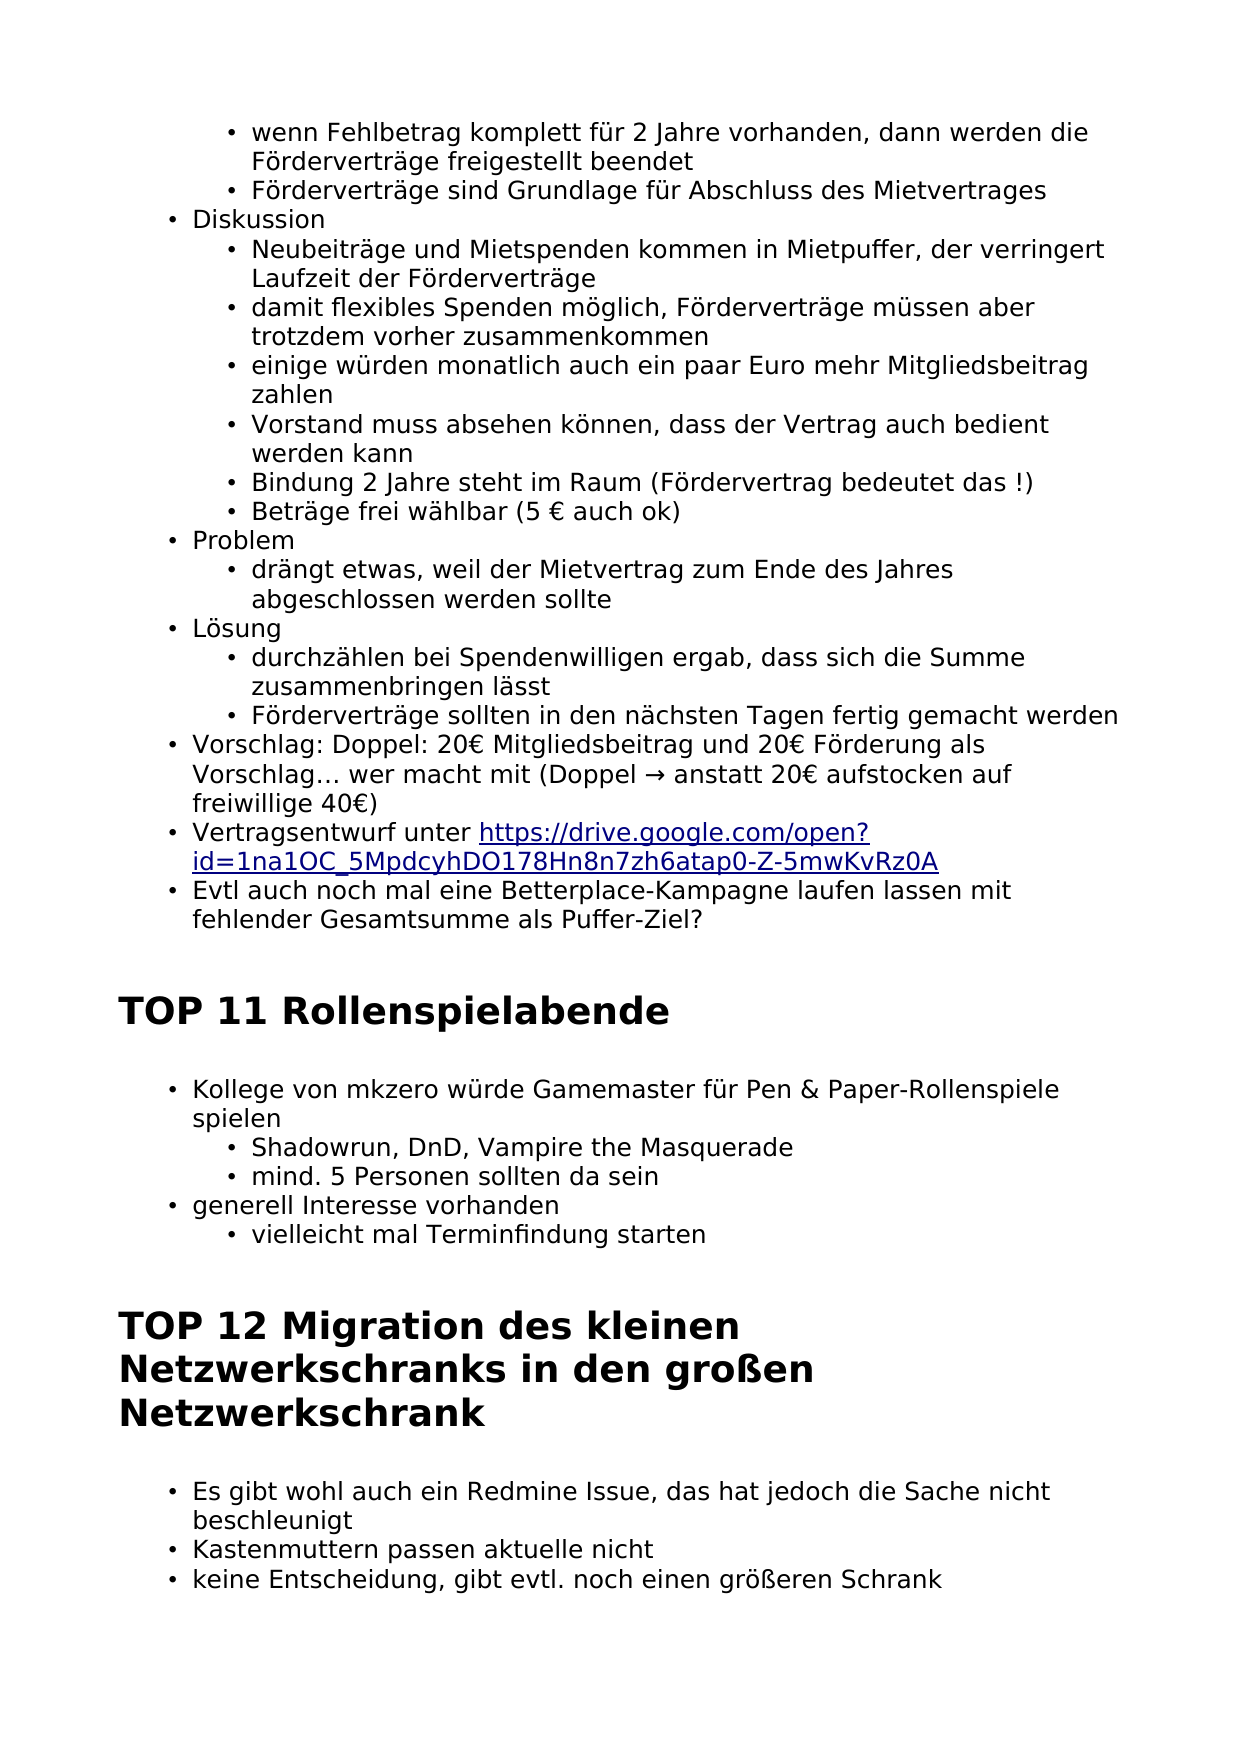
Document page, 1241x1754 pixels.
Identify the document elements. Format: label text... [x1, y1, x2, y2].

list Vorschlag: Doppel: 20€ Mitgliedsbeitrag und 20€ Förderung als Vorschlag… wer macht mit (Doppel → anstatt 20€ aufstocken auf freiwillige 40€) [177, 731, 1122, 818]
list damit flexibles Spenden möglich, Förderverträge müssen aber trotzdem vorher zusammenkommen [236, 293, 1122, 351]
list Es gibt wohl auch ein Redmine Issue, das hat jedoch die Sache nicht beschleunigt [177, 1477, 1122, 1536]
list vielleicht mal Terminfindung starten [236, 1221, 1122, 1250]
list Beträge frei wählbar (5 € auch ok) [236, 497, 1122, 526]
list Problem [177, 526, 1122, 556]
list Kollege von mkzero würde Gamemaster für Pen & Paper-Rollenspiele spielen [177, 1075, 1122, 1133]
list Evtl auch noch mal eine Betterplace-Kampagne laufen lassen mit fehlender Gesamtsumme als Puffer-Ziel? [177, 876, 1122, 935]
list wenn Fehlbetrag komplett für 2 Jahre vorhanden, dann werden die Förderverträge freigestellt beendet [236, 118, 1122, 176]
list Kastenmuttern passen aktuelle nicht [177, 1536, 1122, 1565]
list Vorstand muss absehen können, dass der Vertrag auch bedient werden kann [236, 410, 1122, 468]
list generell Interesse vorhanden [177, 1192, 1122, 1221]
list Lösung [177, 614, 1122, 643]
list Shadowrun, DnD, Vampire the Masquerade [236, 1133, 1122, 1162]
list mind. 5 Personen sollten da sein [236, 1162, 1122, 1192]
list Neubeiträge und Mietspenden kommen in Mietpuffer, der verringert Laufzeit der Förderverträge [236, 235, 1122, 293]
subtitle TOP 11 Rollenspielabende [118, 989, 1122, 1033]
list durchzählen bei Spendenwilligen ergab, dass sich die Summe zusammenbringen lässt [236, 643, 1122, 701]
subtitle TOP 12 Migration des kleinen Netzwerkschranks in den großen Netzwerkschrank [118, 1304, 1122, 1435]
list Diskussion [177, 206, 1122, 235]
list Bindung 2 Jahre steht im Raum (Fördervertrag bedeutet das !) [236, 468, 1122, 497]
list Förderverträge sollten in den nächsten Tagen fertig gemacht werden [236, 701, 1122, 731]
list einige würden monatlich auch ein paar Euro mehr Mitgliedsbeitrag zahlen [236, 351, 1122, 410]
list drängt etwas, weil der Mietvertrag zum Ende des Jahres abgeschlossen werden sollte [236, 556, 1122, 614]
list Vertragsentwurf unter https://drive.google.com/open?id=1na1OC_5MpdcyhDO178Hn8n7zh6atap0-Z-5mwKvRz0A [177, 818, 1122, 876]
list keine Entscheidung, gibt evtl. noch einen größeren Schrank [177, 1565, 1122, 1594]
list Förderverträge sind Grundlage für Abschluss des Mietvertrages [236, 176, 1122, 206]
